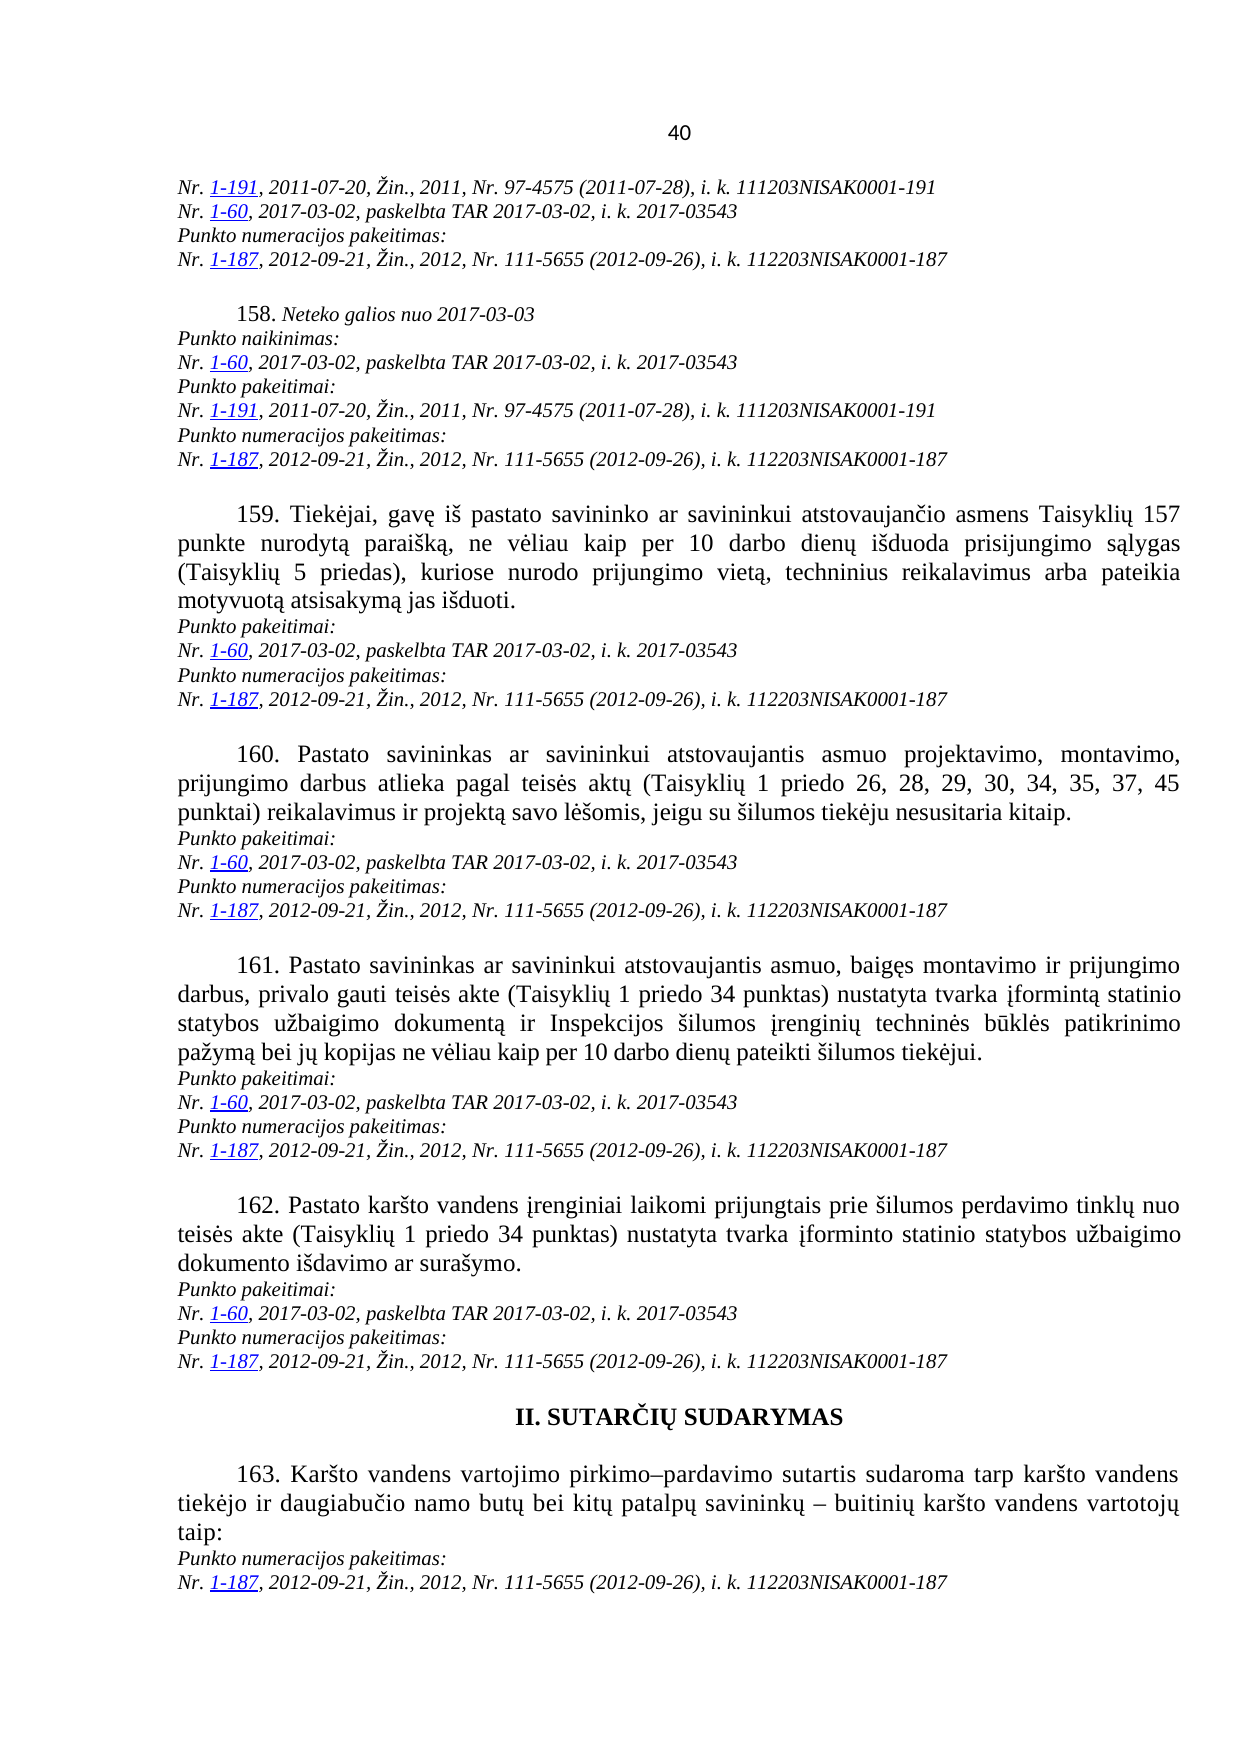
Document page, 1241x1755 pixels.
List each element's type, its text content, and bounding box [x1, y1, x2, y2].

text Nr. 1-191, 2011-07-20, Žin., 2011, Nr. 97-4575 (2011-07-28), i. k. 111203NISAK0001-191 [177, 175, 1181, 199]
text Punkto pakeitimai: [177, 826, 1181, 850]
text Punkto numeracijos pakeitimas: [177, 874, 1181, 898]
text Nr. 1-187, 2012-09-21, Žin., 2012, Nr. 111-5655 (2012-09-26), i. k. 112203NISAK0001-187 [177, 1138, 1181, 1162]
text Nr. 1-187, 2012-09-21, Žin., 2012, Nr. 111-5655 (2012-09-26), i. k. 112203NISAK0001-187 [177, 447, 1181, 471]
text Punkto numeracijos pakeitimas: [177, 223, 1181, 247]
text Punkto pakeitimai: [177, 1277, 1181, 1301]
text Punkto naikinimas: [177, 326, 1181, 350]
text 163. Karšto vandens vartojimo pirkimo–pardavimo sutartis sudaroma tarp karšto vandens tiekėjo ir daugiabučio namo butų bei kitų patalpų savininkų – buitinių karšto vandens vartotojų taip: [177, 1459, 1181, 1546]
text Punkto numeracijos pakeitimas: [177, 1325, 1181, 1349]
text Punkto pakeitimai: [177, 614, 1181, 638]
text Nr. 1-60, 2017-03-02, paskelbta TAR 2017-03-02, i. k. 2017-03543 [177, 1090, 1181, 1114]
text Punkto numeracijos pakeitimas: [177, 422, 1181, 447]
text II. SUTARČIŲ SUDARYMAS [177, 1402, 1181, 1431]
text Punkto numeracijos pakeitimas: [177, 1546, 1181, 1570]
text 162. Pastato karšto vandens įrenginiai laikomi prijungtais prie šilumos perdavimo tinklų nuo teisės akte (Taisyklių 1 priedo 34 punktas) nustatyta tvarka įforminto statinio statybos užbaigimo dokumento išdavimo ar surašymo. [177, 1191, 1181, 1277]
text Punkto numeracijos pakeitimas: [177, 662, 1181, 687]
text 159. Tiekėjai, gavę iš pastato savininko ar savininkui atstovaujančio asmens Taisyklių 157 punkte nurodytą paraišką, ne vėliau kaip per 10 darbo dienų išduoda prisijungimo sąlygas (Taisyklių 5 priedas), kuriose nurodo prijungimo vietą, techninius reikalavimus arba pateikia motyvuotą atsisakymą jas išduoti. [177, 499, 1181, 614]
text 160. Pastato savininkas ar savininkui atstovaujantis asmuo projektavimo, montavimo, prijungimo darbus atlieka pagal teisės aktų (Taisyklių 1 priedo 26, 28, 29, 30, 34, 35, 37, 45 punktai) reikalavimus ir projektą savo lėšomis, jeigu su šilumos tiekėju nesusitaria kitaip. [177, 739, 1181, 826]
text Nr. 1-60, 2017-03-02, paskelbta TAR 2017-03-02, i. k. 2017-03543 [177, 850, 1181, 874]
text Punkto pakeitimai: [177, 374, 1181, 398]
text Nr. 1-187, 2012-09-21, Žin., 2012, Nr. 111-5655 (2012-09-26), i. k. 112203NISAK0001-187 [177, 898, 1181, 922]
text 158. Neteko galios nuo 2017-03-03 [177, 300, 1181, 326]
text Nr. 1-187, 2012-09-21, Žin., 2012, Nr. 111-5655 (2012-09-26), i. k. 112203NISAK0001-187 [177, 687, 1181, 711]
text 161. Pastato savininkas ar savininkui atstovaujantis asmuo, baigęs montavimo ir prijungimo darbus, privalo gauti teisės akte (Taisyklių 1 priedo 34 punktas) nustatyta tvarka įformintą statinio statybos užbaigimo dokumentą ir Inspekcijos šilumos įrenginių techninės būklės patikrinimo pažymą bei jų kopijas ne vėliau kaip per 10 darbo dienų pateikti šilumos tiekėjui. [177, 951, 1181, 1066]
text Nr. 1-191, 2011-07-20, Žin., 2011, Nr. 97-4575 (2011-07-28), i. k. 111203NISAK0001-191 [177, 398, 1181, 422]
text Punkto pakeitimai: [177, 1066, 1181, 1090]
text Nr. 1-60, 2017-03-02, paskelbta TAR 2017-03-02, i. k. 2017-03543 [177, 638, 1181, 662]
text Punkto numeracijos pakeitimas: [177, 1114, 1181, 1138]
text Nr. 1-187, 2012-09-21, Žin., 2012, Nr. 111-5655 (2012-09-26), i. k. 112203NISAK0001-187 [177, 1570, 1181, 1594]
text Nr. 1-187, 2012-09-21, Žin., 2012, Nr. 111-5655 (2012-09-26), i. k. 112203NISAK0001-187 [177, 1349, 1181, 1373]
text Nr. 1-60, 2017-03-02, paskelbta TAR 2017-03-02, i. k. 2017-03543 [177, 199, 1181, 223]
text Nr. 1-187, 2012-09-21, Žin., 2012, Nr. 111-5655 (2012-09-26), i. k. 112203NISAK0001-187 [177, 247, 1181, 271]
text Nr. 1-60, 2017-03-02, paskelbta TAR 2017-03-02, i. k. 2017-03543 [177, 350, 1181, 374]
text Nr. 1-60, 2017-03-02, paskelbta TAR 2017-03-02, i. k. 2017-03543 [177, 1301, 1181, 1325]
